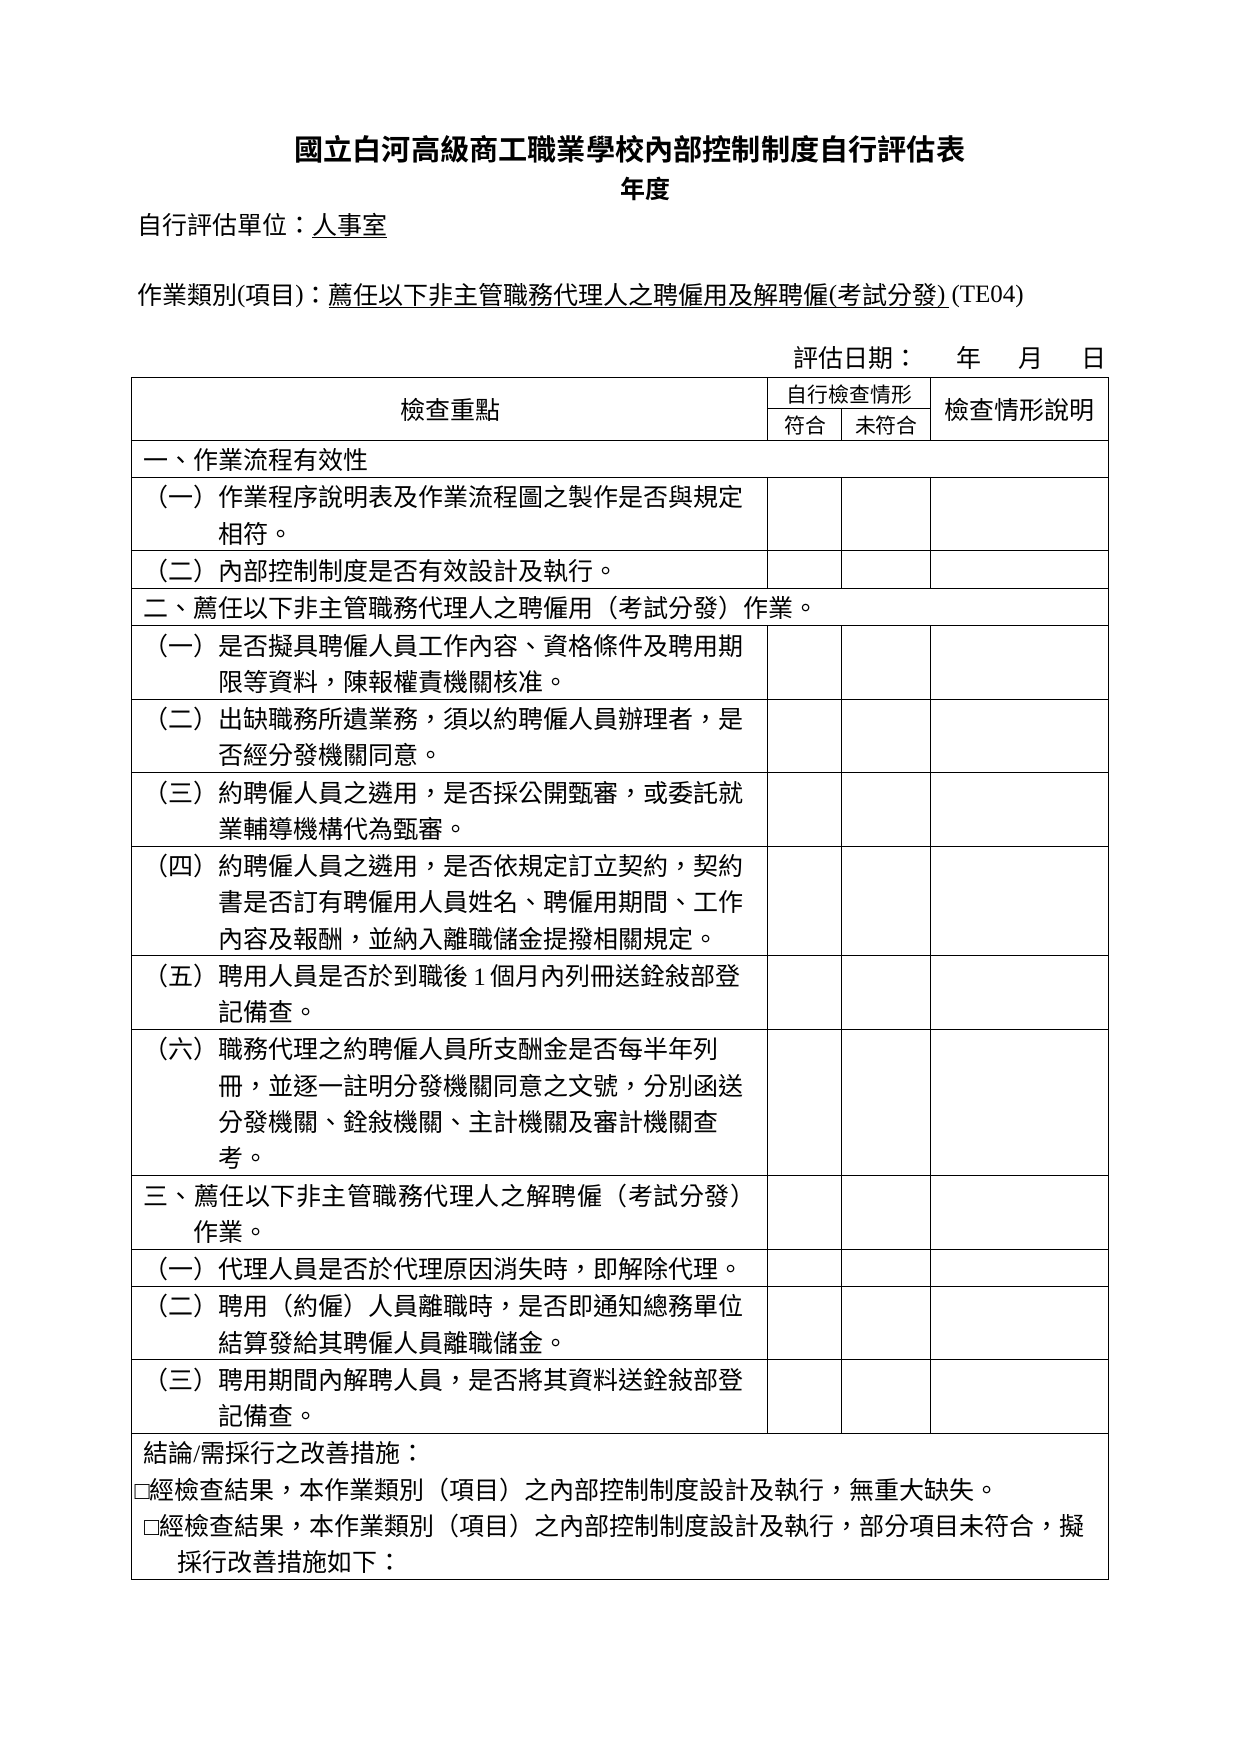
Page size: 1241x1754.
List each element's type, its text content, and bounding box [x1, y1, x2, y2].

text 國立白河高級商工職業學校內部控制制度自行評估表 [137, 127, 1122, 169]
table_cell （四）約聘僱人員之遴用，是否依規定訂立契約，契約書是否訂有聘僱用人員姓名、聘僱用期間、工作內容及報酬，並納入離職儲金提撥相關規定。 [132, 847, 767, 955]
table_cell （一）代理人員是否於代理原因消失時，即解除代理。 [132, 1250, 767, 1286]
table_cell [931, 626, 1108, 698]
table_cell 未符合 [842, 409, 930, 439]
table_cell 一、作業流程有效性 [132, 441, 1108, 477]
table_cell [768, 1287, 841, 1359]
table_cell [842, 1250, 930, 1286]
table_cell [931, 1030, 1108, 1175]
table_cell [768, 773, 841, 846]
text 年度 [137, 169, 1122, 206]
table_cell （三）約聘僱人員之遴用，是否採公開甄審，或委託就業輔導機構代為甄審。 [132, 773, 767, 846]
table_cell （五）聘用人員是否於到職後1個月內列冊送銓敍部登記備查。 [132, 956, 767, 1029]
table_cell [931, 1360, 1108, 1433]
table_cell [842, 1030, 930, 1175]
table_cell [768, 626, 841, 698]
table_cell [931, 700, 1108, 772]
table_cell [931, 551, 1108, 588]
table_cell （一）是否擬具聘僱人員工作內容、資格條件及聘用期限等資料，陳報權責機關核准。 [132, 626, 767, 698]
table_cell （三）聘用期間內解聘人員，是否將其資料送銓敍部登記備查。 [132, 1360, 767, 1433]
table_cell 二、薦任以下非主管職務代理人之聘僱用（考試分發）作業。 [132, 589, 1108, 625]
table_cell [768, 1176, 841, 1248]
table_header 檢查重點 [132, 378, 767, 439]
table_cell 結論/需採行之改善措施： □經檢查結果，本作業類別（項目）之內部控制制度設計及執行，無重大缺失。 □經檢查結果，本作業類別（項目）之內部控制制度設計及執行，部分項目未符合，擬採行改善措施如下： [132, 1434, 1108, 1579]
table_cell （二）內部控制制度是否有效設計及執行。 [132, 551, 767, 588]
table_cell [768, 847, 841, 955]
table_cell [931, 1287, 1108, 1359]
table_header 檢查情形說明 [931, 378, 1108, 439]
table_cell （二）出缺職務所遺業務，須以約聘僱人員辦理者，是否經分發機關同意。 [132, 700, 767, 772]
table_cell [931, 773, 1108, 846]
table_cell （六）職務代理之約聘僱人員所支酬金是否每半年列冊，並逐一註明分發機關同意之文號，分別函送分發機關、銓敍機關、主計機關及審計機關查考。 [132, 1030, 767, 1175]
table_cell [842, 1287, 930, 1359]
table_cell [842, 478, 930, 550]
table_cell [842, 700, 930, 772]
table_cell （一）作業程序說明表及作業流程圖之製作是否與規定 相符。 [132, 478, 767, 550]
table_cell [768, 478, 841, 550]
table_cell [768, 551, 841, 588]
table_cell [842, 1176, 930, 1248]
table_cell [931, 478, 1108, 550]
table_cell [768, 1030, 841, 1175]
table_cell [768, 1250, 841, 1286]
table_cell [931, 1176, 1108, 1248]
table_cell （二）聘用（約僱）人員離職時，是否即通知總務單位結算發給其聘僱人員離職儲金。 [132, 1287, 767, 1359]
text 自行評估單位：人事室 [137, 206, 1122, 242]
text 作業類別(項目)：薦任以下非主管職務代理人之聘僱用及解聘僱(考試分發) (TE04) [137, 252, 1122, 314]
table_cell [931, 956, 1108, 1029]
table_header 自行檢查情形 [768, 378, 930, 408]
table_cell [768, 956, 841, 1029]
table_cell [842, 626, 930, 698]
table_cell 三、薦任以下非主管職務代理人之解聘僱（考試分發）作業。 [132, 1176, 767, 1248]
table_cell [842, 1360, 930, 1433]
table_cell 符合 [768, 409, 841, 439]
table_cell [931, 847, 1108, 955]
table_cell [842, 773, 930, 846]
text 評估日期： 年 月 日 [185, 314, 1122, 377]
table_cell [842, 956, 930, 1029]
table_cell [842, 847, 930, 955]
table_cell [931, 1250, 1108, 1286]
table_cell [768, 1360, 841, 1433]
table_cell [842, 551, 930, 588]
table_cell [768, 700, 841, 772]
